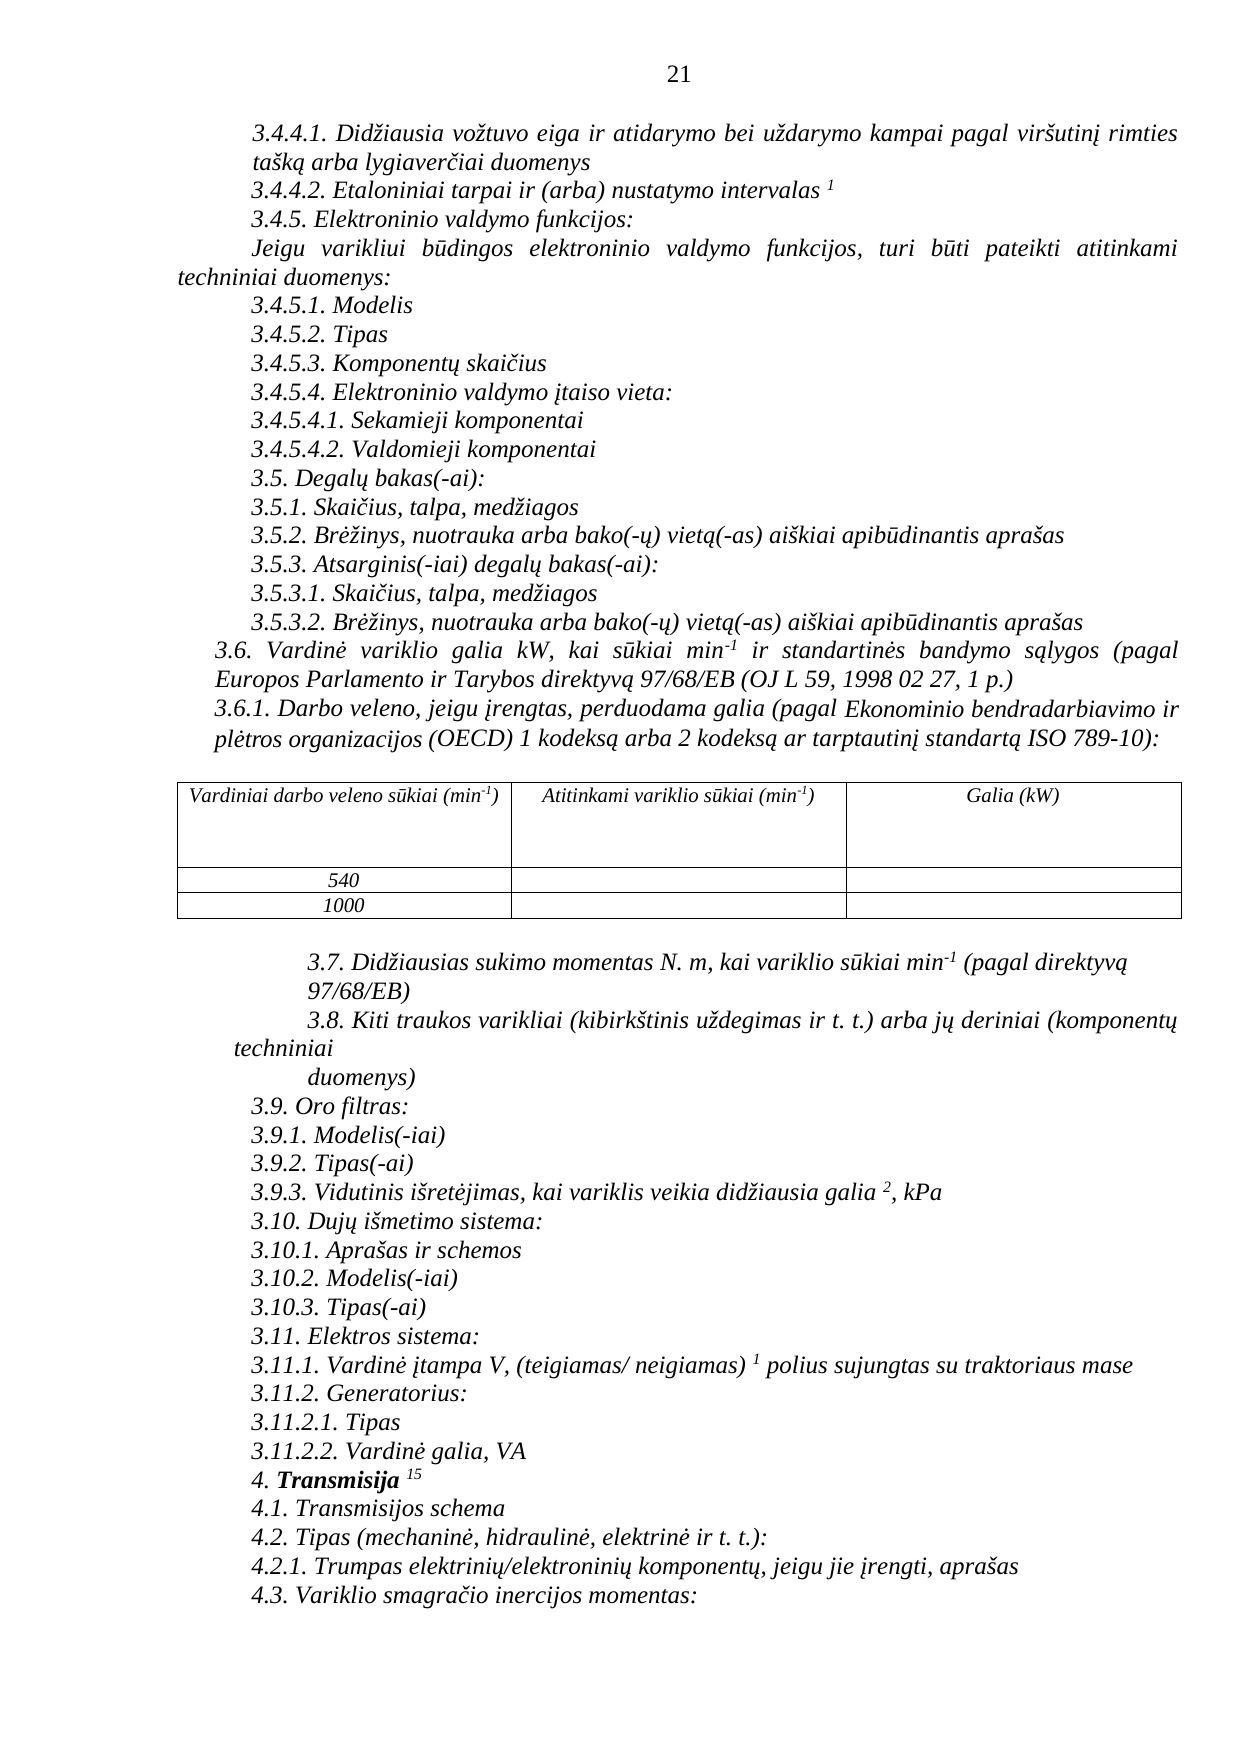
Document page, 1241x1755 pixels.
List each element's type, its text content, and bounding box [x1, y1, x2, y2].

text 3.4.5.3. Komponentų skaičius [177, 348, 1181, 377]
text 3.9.2. Tipas(-ai) [177, 1148, 1181, 1177]
text 4.3. Variklio smagračio inercijos momentas: [177, 1580, 1181, 1608]
text 3.5.3.2. Brėžinys, nuotrauka arba bako(-ų) vietą(-as) aiškiai apibūdinantis aprašas [177, 607, 1181, 636]
text 3.5.1. Skaičius, talpa, medžiagos [177, 492, 1181, 521]
text 3.10.1. Aprašas ir schemos [177, 1235, 1181, 1263]
table_header Atitinkami variklio sūkiai (min-1) [512, 783, 846, 867]
text 3.9. Oro filtras: [177, 1091, 1181, 1120]
text 3.11. Elektros sistema: [177, 1321, 1181, 1350]
text 4. Transmisija 15 [177, 1465, 1181, 1493]
text 3.4.5.1. Modelis [177, 291, 1181, 319]
table_cell 540 [178, 868, 511, 892]
text 4.2.1. Trumpas elektrinių/elektroninių komponentų, jeigu jie įrengti, aprašas [177, 1551, 1181, 1580]
text 3.5.2. Brėžinys, nuotrauka arba bako(-ų) vietą(-as) aiškiai apibūdinantis aprašas [177, 521, 1181, 549]
text 3.4.5.4.2. Valdomieji komponentai [177, 434, 1181, 463]
text 3.7. Didžiausias sukimo momentas N. m, kai variklio sūkiai min-1 (pagal direktyvą [233, 947, 1181, 976]
table_cell [512, 893, 846, 917]
text 3.4.5.4.1. Sekamieji komponentai [177, 406, 1181, 434]
table_header Vardiniai darbo veleno sūkiai (min-1) [178, 783, 511, 867]
text 3.11.2. Generatorius: [177, 1378, 1181, 1407]
table_cell 1000 [178, 893, 511, 917]
text 3.10.2. Modelis(-iai) [177, 1263, 1181, 1292]
text 3.11.2.1. Tipas [177, 1407, 1181, 1436]
text 97/68/EB) [233, 976, 1181, 1005]
text 3.4.5.2. Tipas [177, 319, 1181, 348]
text 3.9.3. Vidutinis išretėjimas, kai variklis veikia didžiausia galia 2, kPa [177, 1177, 1181, 1206]
table_cell [512, 868, 846, 892]
text 3.4.4.2. Etaloniniai tarpai ir (arba) nustatymo intervalas 1 [177, 176, 1181, 204]
table_cell [847, 893, 1181, 917]
table_cell [847, 868, 1181, 892]
text 3.10. Dujų išmetimo sistema: [177, 1206, 1181, 1235]
text 3.11.2.2. Vardinė galia, VA [177, 1436, 1181, 1465]
text 3.4.5. Elektroninio valdymo funkcijos: [177, 204, 1181, 233]
text Jeigu varikliui būdingos elektroninio valdymo funkcijos, turi būti pateikti atitinkami techniniai duomenys: [177, 233, 1181, 291]
text 3.6. Vardinė variklio galia kW, kai sūkiai min-1 ir standartinės bandymo sąlygos (pagal Europos Parlamento ir Tarybos direktyvą 97/68/EB (OJ L 59, 1998 02 27, 1 p.) [215, 636, 1181, 693]
text duomenys) [233, 1062, 1181, 1091]
text 3.4.4.1. Didžiausia vožtuvo eiga ir atidarymo bei uždarymo kampai pagal viršutinį rimties tašką arba lygiaverčiai duomenys [252, 118, 1181, 176]
text 3.4.5.4. Elektroninio valdymo įtaiso vieta: [177, 377, 1181, 406]
text 3.11.1. Vardinė įtampa V, (teigiamas/ neigiamas) 1 polius sujungtas su traktoriaus mase [177, 1350, 1181, 1378]
text 3.8. Kiti traukos varikliai (kibirkštinis uždegimas ir t. t.) arba jų deriniai (komponentų techniniai [233, 1005, 1181, 1062]
table_header Galia (kW) [847, 783, 1181, 867]
text 3.9.1. Modelis(-iai) [177, 1120, 1181, 1148]
text 3.6.1. Darbo veleno, jeigu įrengtas, perduodama galia (pagal Ekonominio bendradarbiavimo ir plėtros organizacijos (OECD) 1 kodeksą arba 2 kodeksą ar tarptautinį standartą ISO 789-10): [214, 693, 1181, 753]
text 3.10.3. Tipas(-ai) [177, 1292, 1181, 1321]
text 3.5.3.1. Skaičius, talpa, medžiagos [177, 578, 1181, 607]
text 4.2. Tipas (mechaninė, hidraulinė, elektrinė ir t. t.): [177, 1522, 1181, 1551]
text 3.5.3. Atsarginis(-iai) degalų bakas(-ai): [177, 549, 1181, 578]
text 3.5. Degalų bakas(-ai): [177, 463, 1181, 492]
text 4.1. Transmisijos schema [177, 1493, 1181, 1522]
